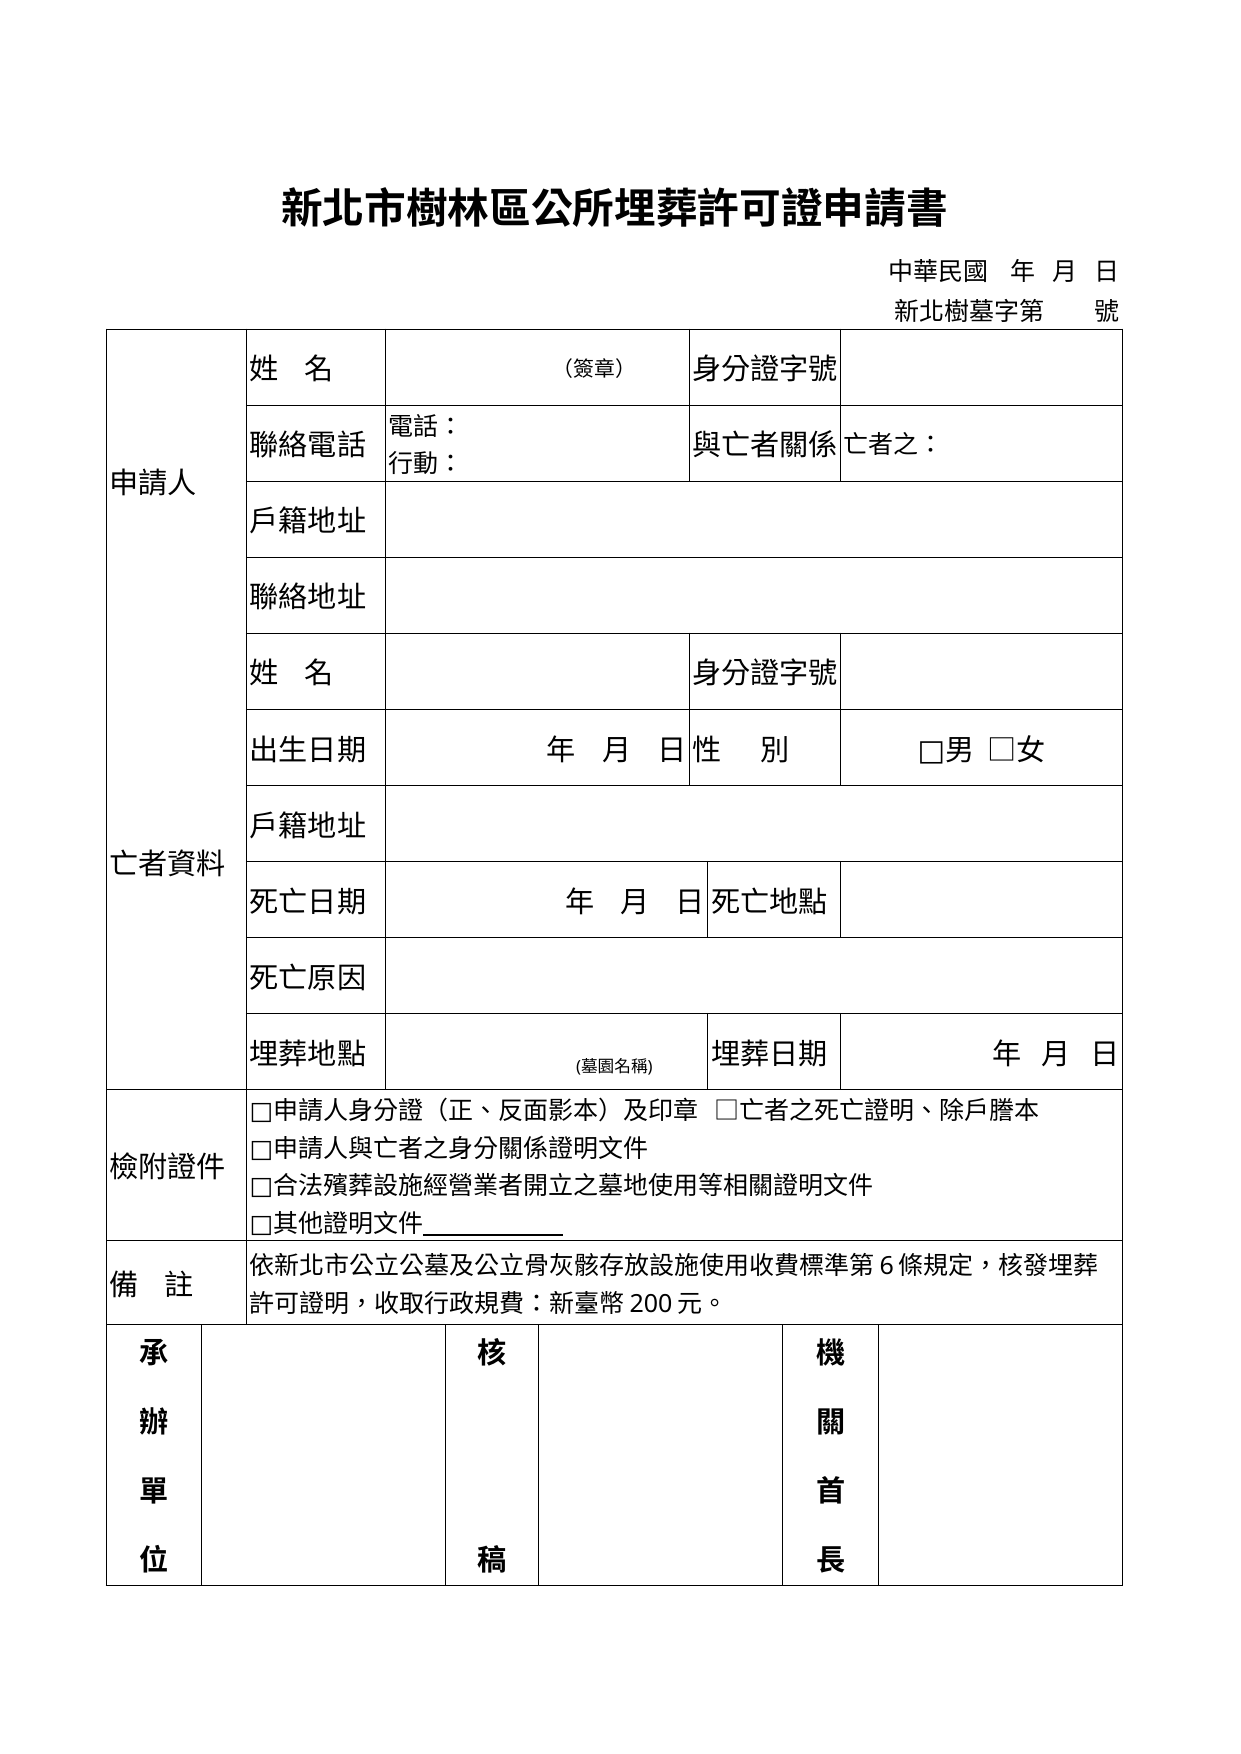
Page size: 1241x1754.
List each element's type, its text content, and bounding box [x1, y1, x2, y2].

table_cell [841, 634, 1122, 709]
table_cell 身分證字號 [690, 330, 840, 404]
table_cell [879, 1325, 1122, 1585]
table_cell [386, 482, 1122, 557]
table_cell [386, 1014, 707, 1089]
table_cell 姓 名 [247, 634, 385, 709]
table_cell 聯絡地址 [247, 558, 385, 633]
table_cell 檢附證件 [107, 1090, 246, 1240]
table_cell 聯絡電話 [247, 406, 385, 481]
table_cell 電話： 行動： [386, 406, 689, 481]
table_cell [386, 938, 1122, 1013]
table_cell 申請人 [107, 330, 246, 633]
table_cell 死亡原因 [247, 938, 385, 1013]
table_cell 中華民國 年 月 日 [106, 247, 1122, 291]
table_cell 承辦單位 [107, 1325, 201, 1585]
table_cell 亡者之： [841, 406, 1122, 481]
table_cell 新北樹墓字第 號 [106, 291, 1122, 328]
table_cell [841, 862, 1122, 937]
table_cell 死亡地點 [708, 862, 840, 937]
table_header 新北市樹林區公所埋葬許可證申請書 [106, 165, 1122, 247]
table_cell 出生日期 [247, 710, 385, 785]
table_cell [539, 1325, 782, 1585]
table_cell （簽章） [386, 330, 689, 404]
table_cell [202, 1325, 445, 1585]
table_cell 與亡者關係 [690, 406, 840, 481]
table_cell [386, 558, 1122, 633]
table_cell [841, 330, 1122, 404]
table_cell 埋葬地點 [247, 1014, 385, 1089]
table_cell 戶籍地址 [247, 482, 385, 557]
table_cell 機關首長 [783, 1325, 878, 1585]
table_cell 年 月 日 [386, 710, 689, 785]
table_cell □申請人身分證（正、反面影本）及印章 □亡者之死亡證明、除戶謄本 □申請人與亡者之身分關係證明文件 □合法殯葬設施經營業者開立之墓地使用等相關證明文件 □其他證明文件 [247, 1090, 1122, 1240]
table_cell 依新北市公立公墓及公立骨灰骸存放設施使用收費標準第6條規定，核發埋葬許可證明，收取行政規費：新臺幣200元。 [247, 1241, 1122, 1324]
table_cell 核稿 [446, 1325, 538, 1585]
table_cell [386, 634, 689, 709]
table_cell 年 月 日 [386, 862, 707, 937]
table_cell 身分證字號 [690, 634, 840, 709]
table_cell 戶籍地址 [247, 786, 385, 861]
table_cell 備 註 [107, 1241, 246, 1324]
table_cell 姓 名 [247, 330, 385, 404]
table_cell 死亡日期 [247, 862, 385, 937]
table_cell 埋葬日期 [708, 1014, 840, 1089]
table_cell □男 □女 [841, 710, 1122, 785]
table_cell 性 別 [690, 710, 840, 785]
table_cell 亡者資料 [107, 633, 246, 1089]
table_cell 年 月 日 [841, 1014, 1122, 1089]
table_cell [386, 786, 1122, 861]
